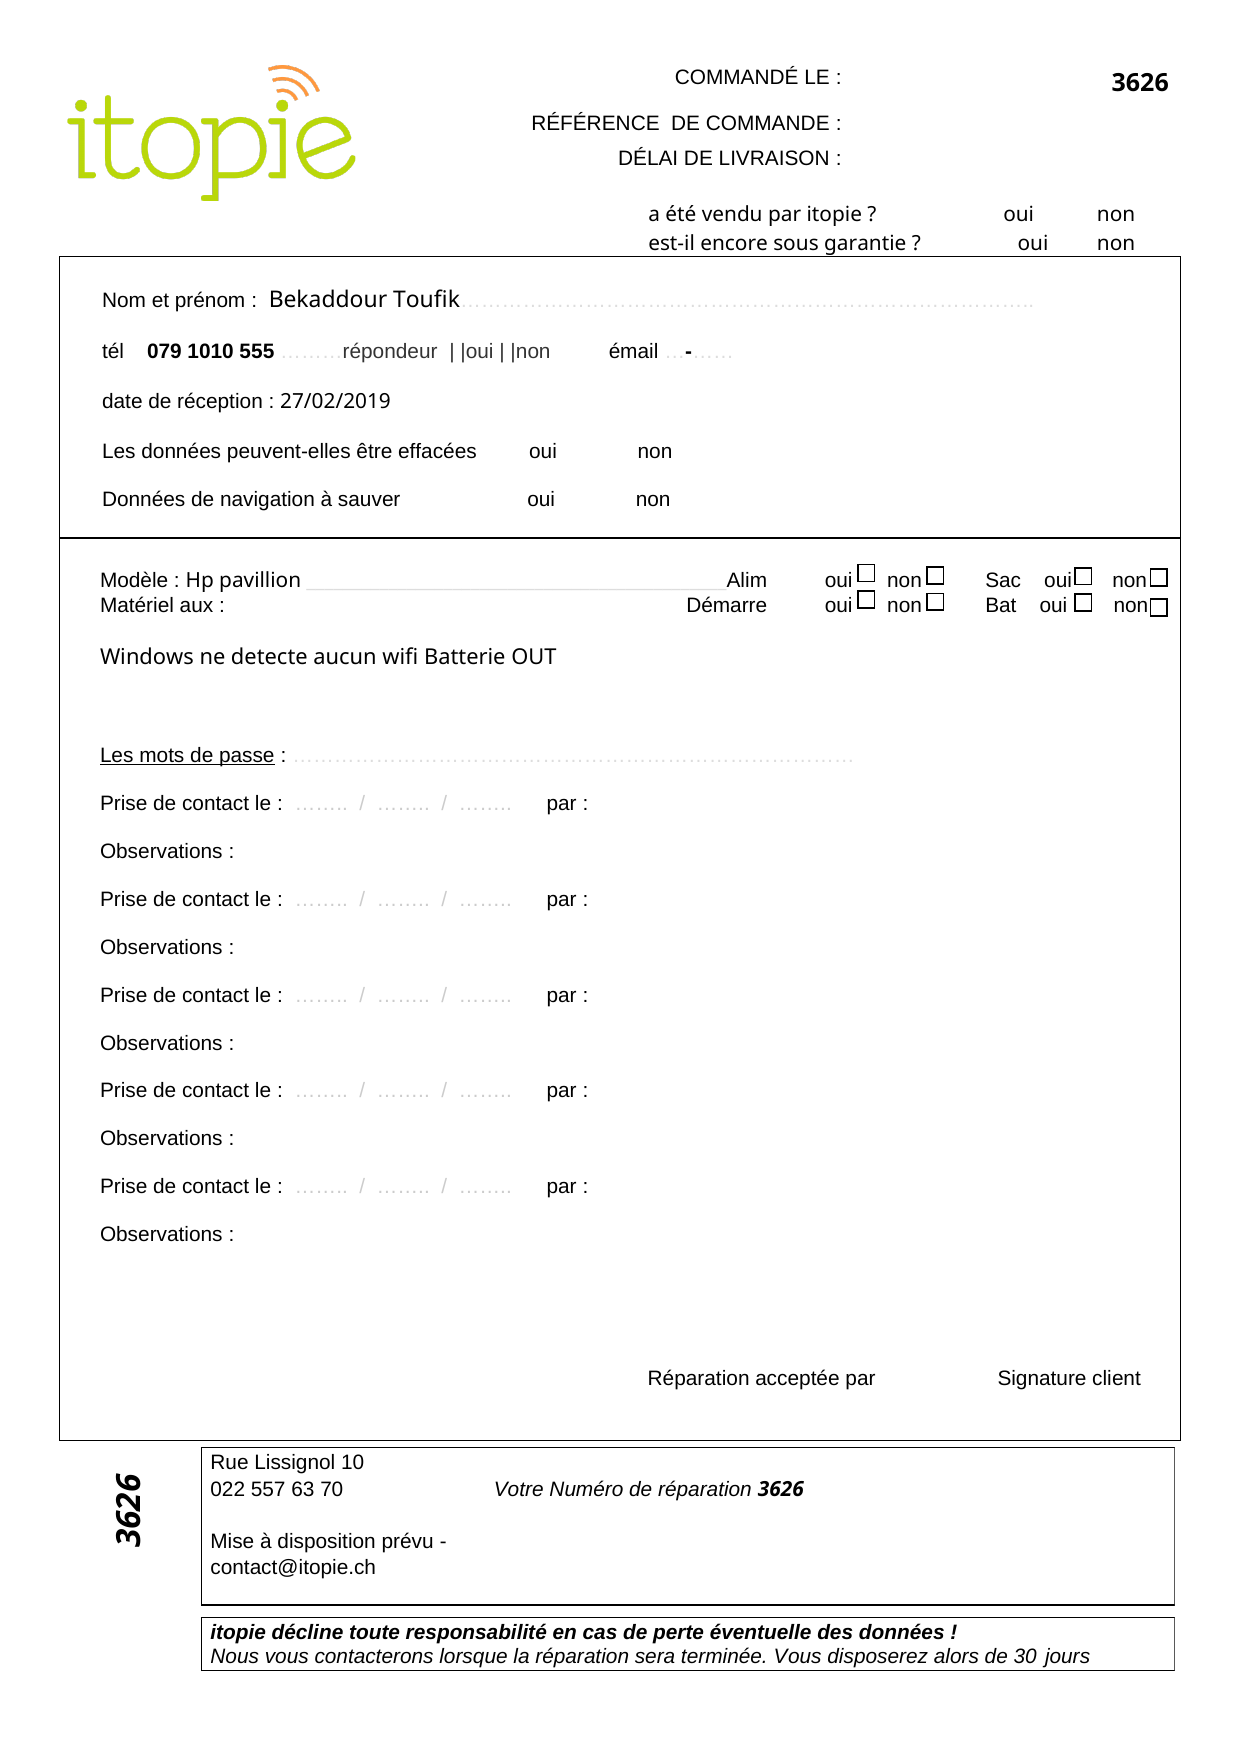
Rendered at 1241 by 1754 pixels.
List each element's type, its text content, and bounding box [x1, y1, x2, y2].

text Observations : [60, 1219, 1180, 1246]
table_cell [847, 140, 1180, 175]
table_header COMMANDÉ LE : [490, 59, 847, 104]
text Nom et prénom : Bekaddour Toufik……………………………………………………………………….. [60, 280, 1180, 314]
text Réparation acceptée par Signature client [60, 1363, 1180, 1390]
text Prise de contact le : …….. / …….. / …….. par : [60, 1075, 1180, 1102]
text Windows ne detecte aucun wifi Batterie OUT [60, 638, 1180, 671]
text Données de navigation à sauver oui non [60, 484, 1180, 511]
table_header 3626 [59, 1441, 195, 1677]
text Les données peuvent-elles être effacées oui non [60, 436, 1180, 463]
table_cell itopie décline toute responsabilité en cas de perte éventuelle des données ! Nous vous contacterons lorsque la réparation sera terminée. Vous disposerez alors de 30 jours [195, 1611, 1180, 1677]
text Observations : [60, 931, 1180, 958]
text est-il encore sous garantie ? oui non [59, 228, 1181, 256]
text tél 079 1010 555 ………répondeur | |oui | |non émail …-…… [60, 335, 1180, 362]
text Modèle : Hp pavillion Alim oui non Sac oui non [60, 562, 856, 590]
text Observations : [60, 1123, 1180, 1150]
picture [67, 65, 356, 201]
text Matériel aux : Démarre oui non Bat oui non [60, 590, 1180, 617]
table_cell DÉLAI DE LIVRAISON : [490, 140, 847, 175]
text date de réception : 27/02/2019 [60, 383, 1180, 415]
text Prise de contact le : …….. / …….. / …….. par : [60, 883, 1180, 911]
text Modèle : Hp pavillion Alim oui non Sac oui non [879, 562, 925, 590]
text Prise de contact le : …….. / …….. / …….. par : [60, 1171, 1180, 1198]
text a été vendu par itopie ? oui non [59, 199, 1181, 228]
table_header Rue Lissignol 10 022 557 63 70 Votre Numéro de réparation 3626 Mise à disposition prévu - contact@itopie.ch [195, 1441, 1180, 1611]
text Observations : [60, 836, 1180, 863]
table_header 3626 [847, 59, 1180, 104]
table_cell [847, 105, 1180, 140]
table_cell RÉFÉRENCE DE COMMANDE : [490, 105, 847, 140]
text Prise de contact le : …….. / …….. / …….. par : [60, 788, 1180, 815]
text Prise de contact le : …….. / …….. / …….. par : [60, 979, 1180, 1006]
text Observations : [60, 1027, 1180, 1054]
text Les mots de passe : ……………………………………………………………………… [60, 740, 1180, 767]
text Modèle : Hp pavillion Alim oui non Sac oui non [948, 562, 1180, 590]
